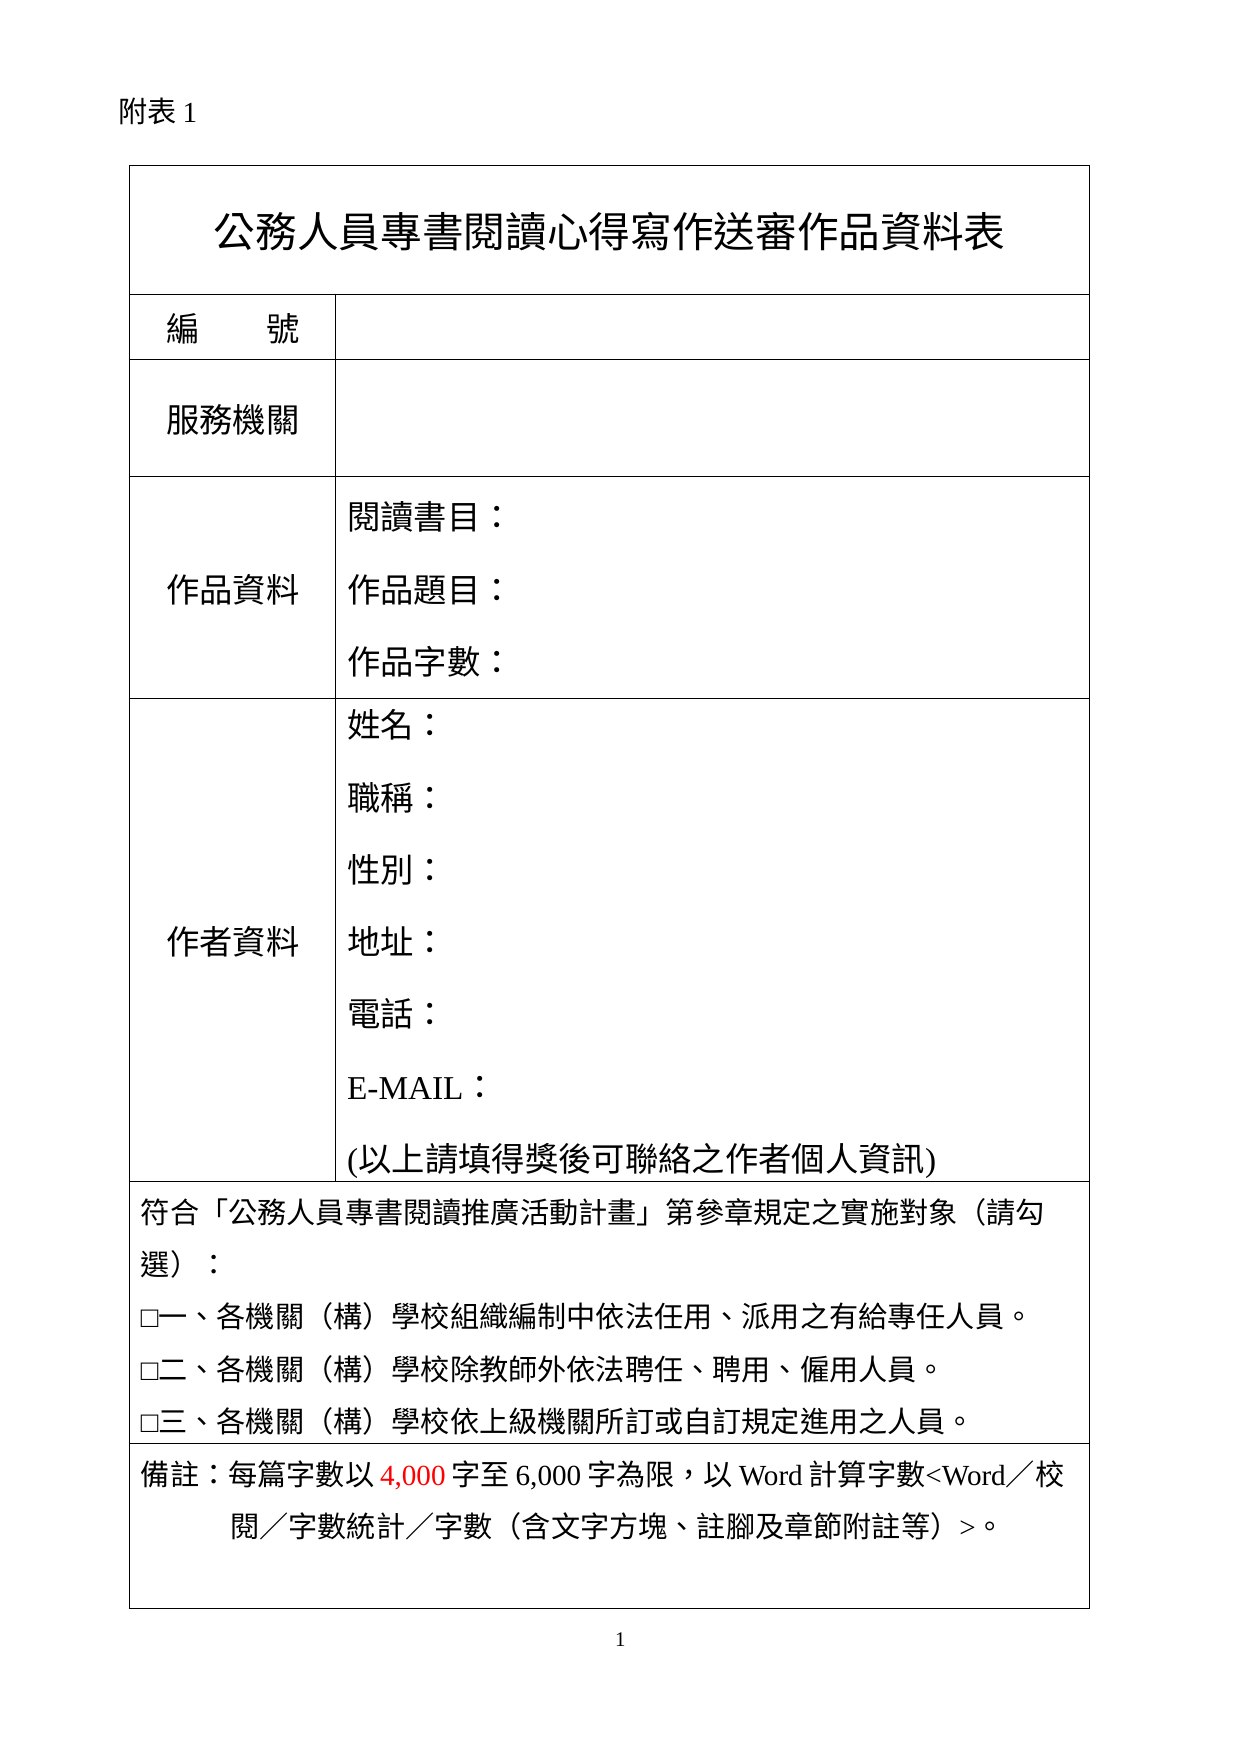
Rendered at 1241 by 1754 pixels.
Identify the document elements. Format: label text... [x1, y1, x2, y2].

table_cell 作者資料 [130, 699, 335, 1181]
table_header 公務人員專書閱讀心得寫作送審作品資料表 [130, 166, 1089, 293]
table_cell 作品資料 [130, 477, 335, 698]
table_cell 姓名： 職稱： 性別： 地址： 電話： E-MAIL： (以上請填得獎後可聯絡之作者個人資訊) [336, 699, 1089, 1181]
table_cell 閱讀書目： 作品題目： 作品字數： [336, 477, 1089, 698]
table_cell 備註：每篇字數以4,000字至6,000字為限，以Word計算字數<Word／校閱／字數統計／字數（含文字方塊、註腳及章節附註等）>。 [130, 1444, 1089, 1608]
text 附表1 [118, 89, 1122, 131]
table_cell 符合「公務人員專書閱讀推廣活動計畫」第參章規定之實施對象（請勾選）： □一、各機關（構）學校組織編制中依法任用、派用之有給專任人員。 □二、各機關（構）學校除教師外依法聘任、聘用、僱用人員。 □三、各機關（構）學校依上級機關所訂或自訂規定進用之人員。 [130, 1182, 1089, 1442]
table_cell 編 號 [130, 295, 335, 359]
table_cell [336, 360, 1089, 476]
table_cell [336, 295, 1089, 359]
table_cell 服務機關 [130, 360, 335, 476]
